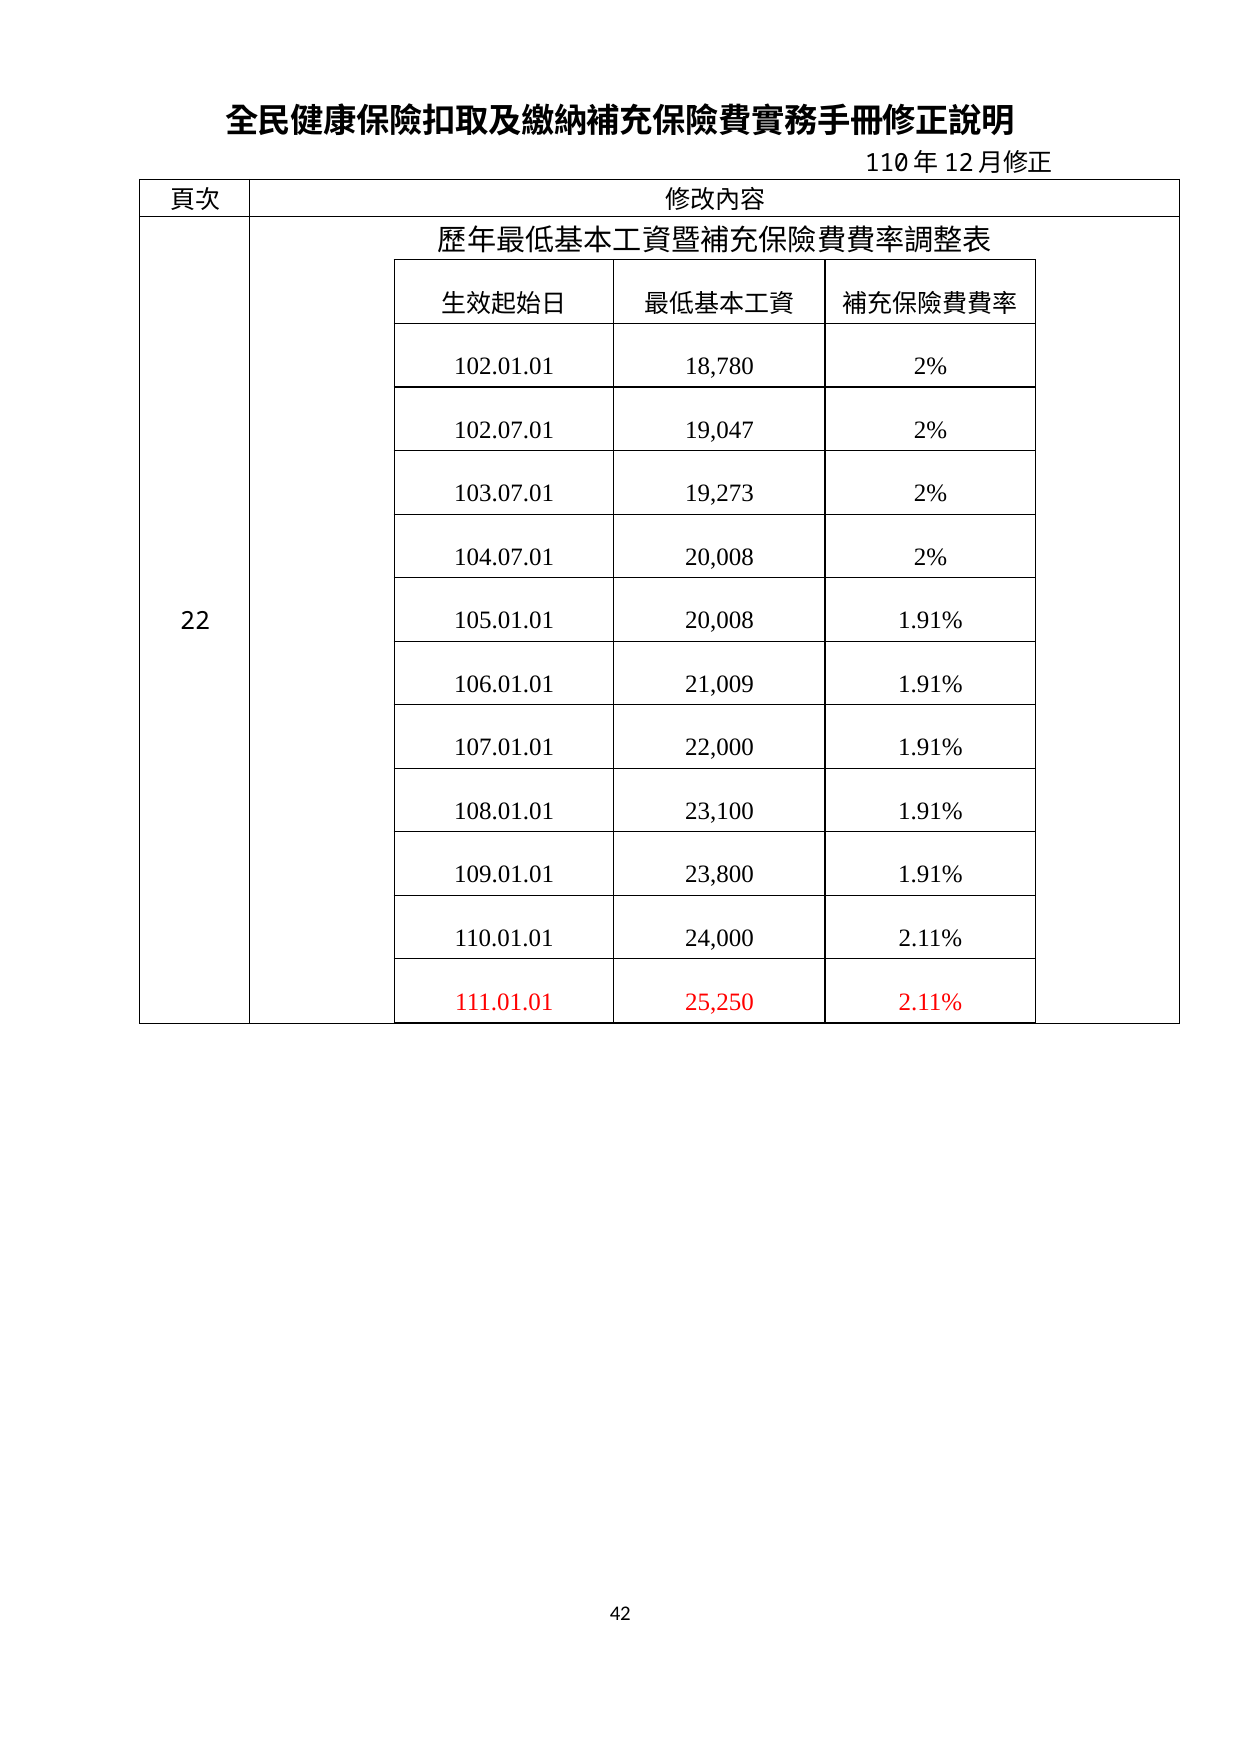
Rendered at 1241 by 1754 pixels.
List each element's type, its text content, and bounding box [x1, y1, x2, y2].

table_cell 24,000 [614, 896, 824, 958]
table_cell 111.01.01 [395, 959, 613, 1022]
table_cell 106.01.01 [395, 642, 613, 704]
text 110年12月修正 [187, 142, 1053, 179]
text 全民健康保險扣取及繳納補充保險費實務手冊修正說明 [187, 94, 1053, 142]
table_cell 107.01.01 [395, 705, 613, 768]
table_header 最低基本工資 [614, 260, 824, 323]
table_cell 18,780 [614, 324, 824, 386]
table_cell 108.01.01 [395, 769, 613, 831]
table_cell 105.01.01 [395, 578, 613, 641]
table_cell 2% [826, 451, 1035, 513]
table_cell 2% [826, 515, 1035, 577]
table_cell 2.11% [826, 896, 1035, 958]
table_cell 1.91% [826, 642, 1035, 704]
table_cell 20,008 [614, 515, 824, 577]
table_cell 1.91% [826, 705, 1035, 768]
table_cell 23,800 [614, 832, 824, 895]
table_cell 1.91% [826, 769, 1035, 831]
table_cell 1.91% [826, 578, 1035, 641]
table_cell 20,008 [614, 578, 824, 641]
table_cell 19,047 [614, 388, 824, 450]
table_cell 歷年最低基本工資暨補充保險費費率調整表 [250, 217, 1179, 1023]
table_cell 1.91% [826, 832, 1035, 895]
table_header 生效起始日 [395, 260, 613, 323]
table_cell 21,009 [614, 642, 824, 704]
table_cell 22 [140, 217, 249, 1023]
table_header 補充保險費費率 [826, 260, 1035, 323]
table_cell 104.07.01 [395, 515, 613, 577]
table_header 修改內容 [250, 180, 1179, 216]
table_cell 25,250 [614, 959, 824, 1022]
table_header 頁次 [140, 180, 249, 216]
table_cell 22,000 [614, 705, 824, 768]
table_cell 2% [826, 324, 1035, 386]
table_cell 19,273 [614, 451, 824, 513]
table_cell 103.07.01 [395, 451, 613, 513]
table_cell 2.11% [826, 959, 1035, 1022]
table_cell 110.01.01 [395, 896, 613, 958]
table_cell 23,100 [614, 769, 824, 831]
table_cell 102.01.01 [395, 324, 613, 386]
table_cell 109.01.01 [395, 832, 613, 895]
table_cell 102.07.01 [395, 388, 613, 450]
table_cell 2% [826, 388, 1035, 450]
